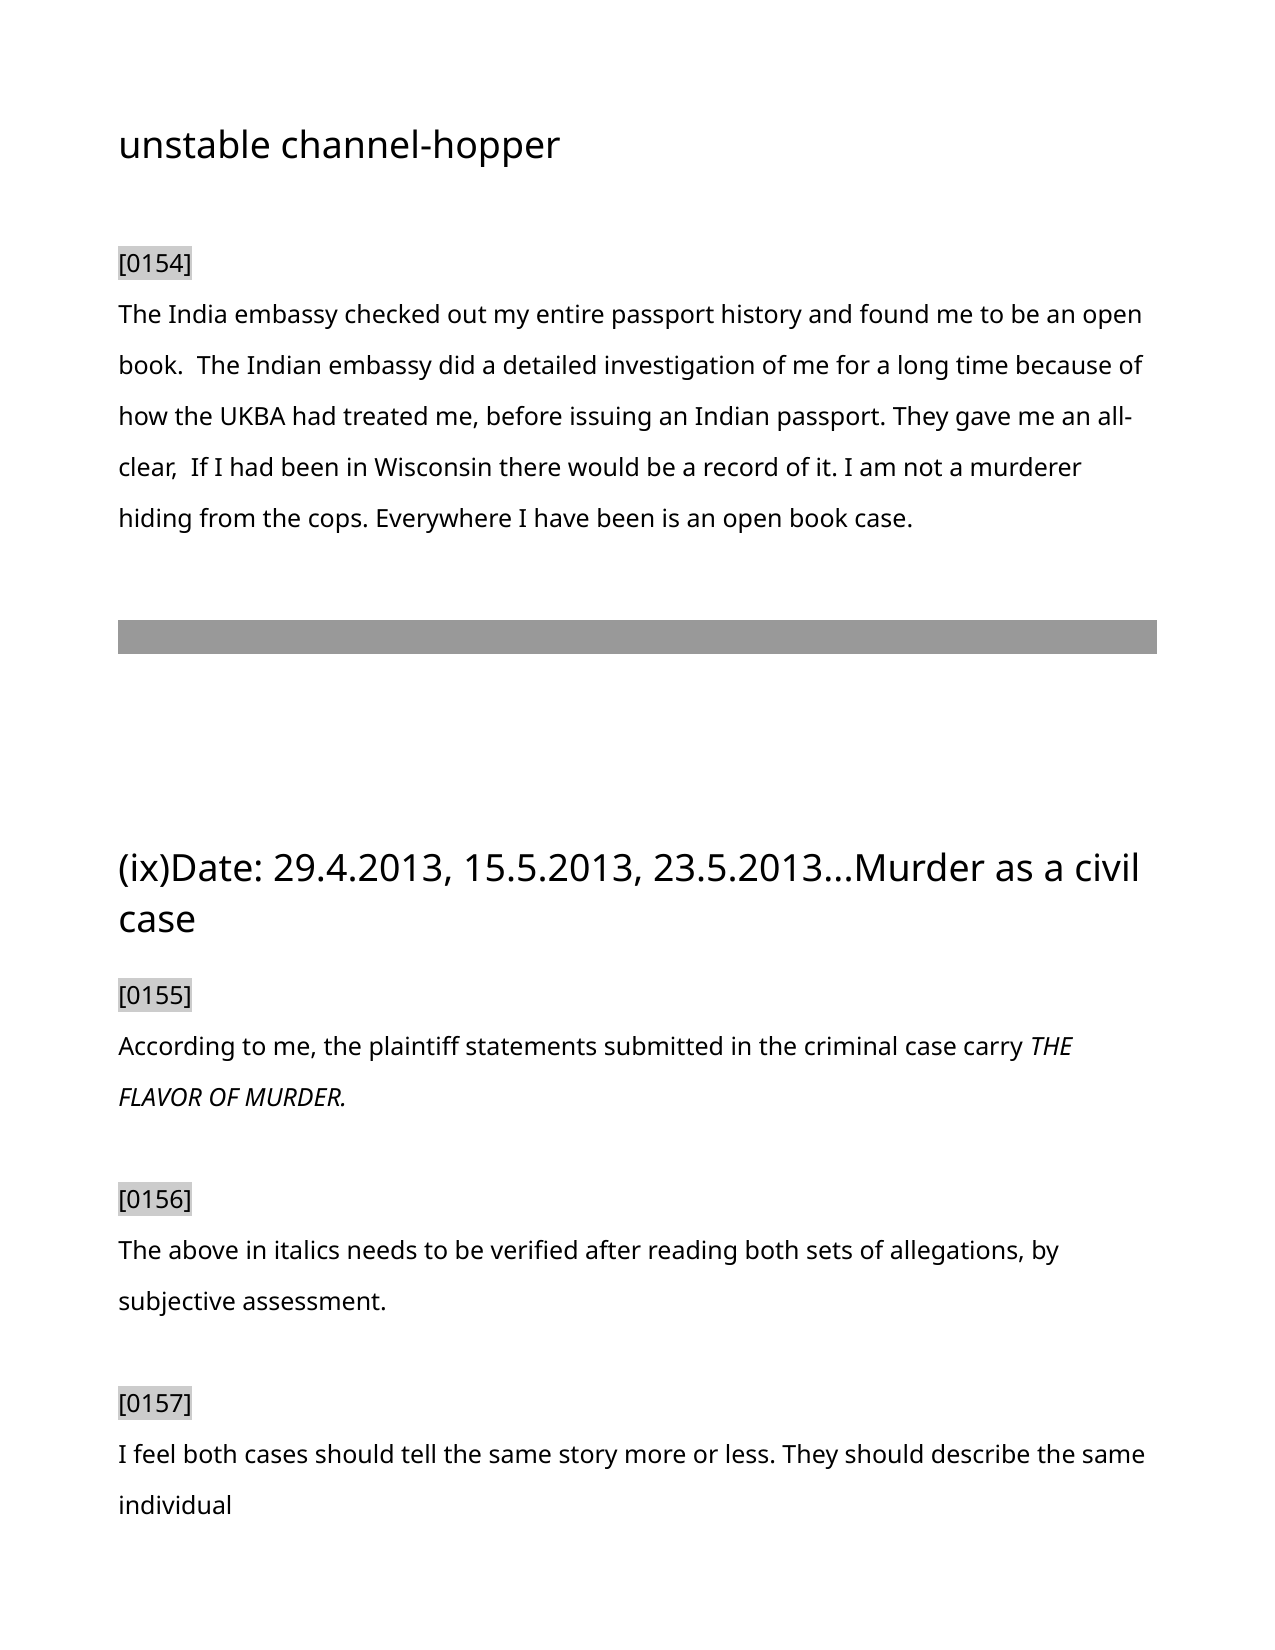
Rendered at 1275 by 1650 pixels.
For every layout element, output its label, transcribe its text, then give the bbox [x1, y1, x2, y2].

text [0155] [118, 977, 1157, 1012]
text I feel both cases should tell the same story more or less. They should describe the same individual [118, 1437, 1157, 1522]
text [0157] [118, 1386, 1157, 1420]
text The above in italics needs to be verified after reading both sets of allegations, by subjective assessment. [118, 1233, 1157, 1318]
text [0154] [118, 246, 1157, 280]
text According to me, the plaintiff statements submitted in the criminal case carry THE FLAVOR OF MURDER. [118, 1028, 1157, 1114]
text The India embassy checked out my entire passport history and found me to be an open book. The Indian embassy did a detailed investigation of me for a long time because of how the UKBA had treated me, before issuing an Indian passport. They gave me an all-clear, If I had been in Wisconsin there would be a record of it. I am not a murderer hiding from the cops. Everywhere I have been is an open book case. [118, 297, 1157, 535]
text (ix)Date: 29.4.2013, 15.5.2013, 23.5.2013...Murder as a civil case [118, 841, 1157, 943]
text [0156] [118, 1182, 1157, 1216]
text unstable channel-hopper [118, 118, 1157, 169]
